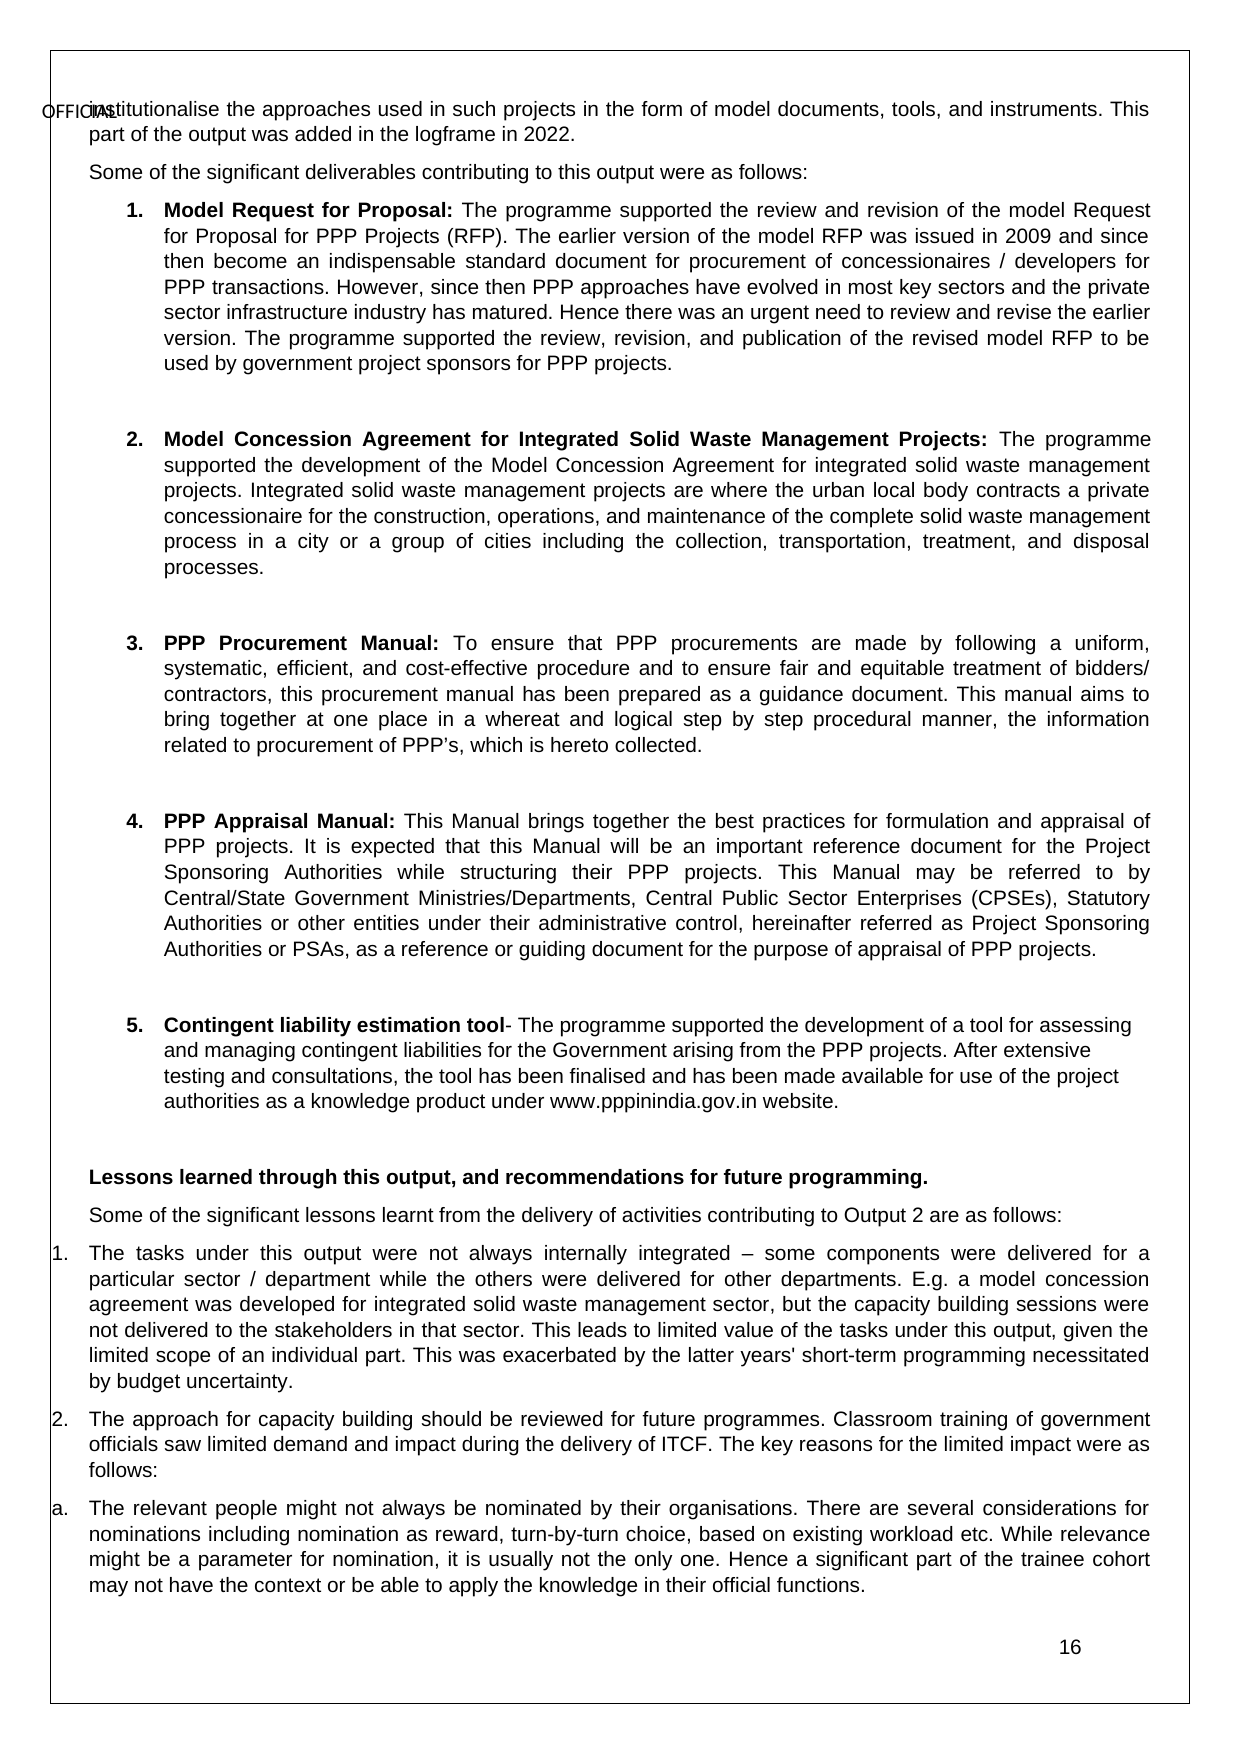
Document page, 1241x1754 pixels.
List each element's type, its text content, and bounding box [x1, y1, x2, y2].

text Some of the significant lessons learnt from the delivery of activities contributing to Output 2 are as follows: [89, 1204, 1152, 1227]
list The approach for capacity building should be reviewed for future programmes. Classroom training of government officials saw limited demand and impact during the delivery of ITCF. The key reasons for the limited impact were as follows: [51, 1407, 1152, 1482]
list Contingent liability estimation tool- The programme supported the development of a tool for assessing and managing contingent liabilities for the Government arising from the PPP projects. After extensive testing and consultations, the tool has been finalised and has been made available for use of the project authorities as a knowledge product under www.pppinindia.gov.in website. [126, 1013, 1152, 1113]
list Model Concession Agreement for Integrated Solid Waste Management Projects: The programme supported the development of the Model Concession Agreement for integrated solid waste management projects. Integrated solid waste management projects are where the urban local body contracts a private concessionaire for the construction, operations, and maintenance of the complete solid waste management process in a city or a group of cities including the collection, transportation, treatment, and disposal processes. [126, 428, 1152, 579]
list The tasks under this output were not always internally integrated – some components were delivered for a particular sector / department while the others were delivered for other departments. E.g. a model concession agreement was developed for integrated solid waste management sector, but the capacity building sessions were not delivered to the stakeholders in that sector. This leads to limited value of the tasks under this output, given the limited scope of an individual part. This was exacerbated by the latter years' short-term programming necessitated by budget uncertainty. [51, 1242, 1152, 1393]
text Some of the significant deliverables contributing to this output were as follows: [89, 161, 1152, 184]
text Lessons learned through this output, and recommendations for future programming. [89, 1166, 1152, 1189]
list Model Request for Proposal: The programme supported the review and revision of the model Request for Proposal for PPP Projects (RFP). The earlier version of the model RFP was issued in 2009 and since then become an indispensable standard document for procurement of concessionaires / developers for PPP transactions. However, since then PPP approaches have evolved in most key sectors and the private sector infrastructure industry has matured. Hence there was an urgent need to review and revise the earlier version. The programme supported the review, revision, and publication of the revised model RFP to be used by government project sponsors for PPP projects. [126, 199, 1152, 375]
list PPP Procurement Manual: To ensure that PPP procurements are made by following a uniform, systematic, efficient, and cost-effective procedure and to ensure fair and equitable treatment of bidders/ contractors, this procurement manual has been prepared as a guidance document. This manual aims to bring together at one place in a whereat and logical step by step procedural manner, the information related to procurement of PPP’s, which is hereto collected. [126, 631, 1152, 757]
text Output 2.2: This output was focussed on development of standardised guidance, tools, approaches, and model documents that could make the PPP project development, procurement, contracting, and procurement processes more time and cost efficient. The idea was to learn from successful projects in specific sectors and then institutionalise the approaches used in such projects in the form of model documents, tools, and instruments. This part of the output was added in the logframe in 2022. [89, 97, 1152, 146]
list The relevant people might not always be nominated by their organisations. There are several considerations for nominations including nomination as reward, turn-by-turn choice, based on existing workload etc. While relevance might be a parameter for nomination, it is usually not the only one. Hence a significant part of the trainee cohort may not have the context or be able to apply the knowledge in their official functions. [51, 1497, 1152, 1596]
list PPP Appraisal Manual: This Manual brings together the best practices for formulation and appraisal of PPP projects. It is expected that this Manual will be an important reference document for the Project Sponsoring Authorities while structuring their PPP projects. This Manual may be referred to by Central/State Government Ministries/Departments, Central Public Sector Enterprises (CPSEs), Statutory Authorities or other entities under their administrative control, hereinafter referred as Project Sponsoring Authorities or PSAs, as a reference or guiding document for the purpose of appraisal of PPP projects. [126, 809, 1152, 960]
